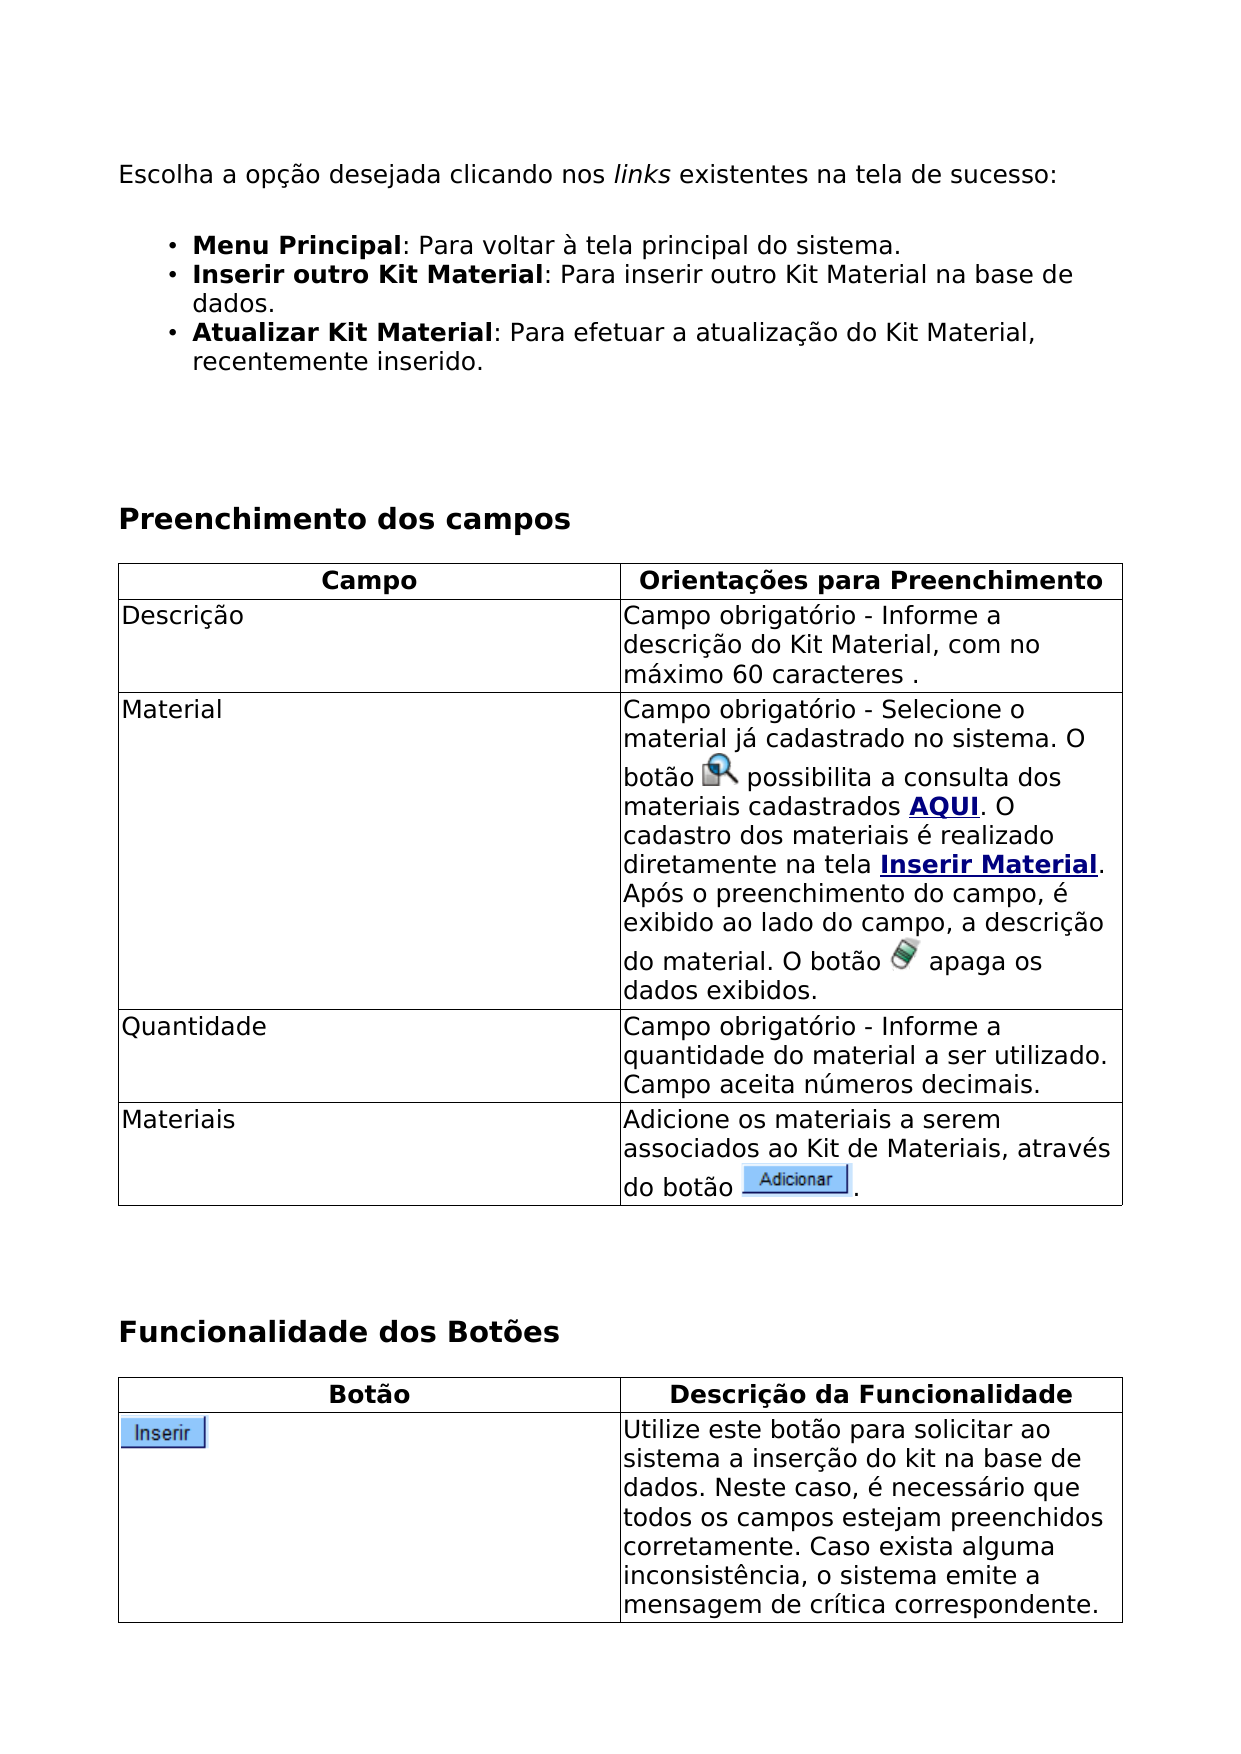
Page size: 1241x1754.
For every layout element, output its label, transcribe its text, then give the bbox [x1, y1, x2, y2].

subtitle Preenchimento dos campos [118, 502, 1122, 536]
picture [702, 753, 739, 786]
subtitle Funcionalidade dos Botões [118, 1316, 1122, 1350]
table_cell Campo obrigatório - Informe a quantidade do material a ser utilizado. Campo aceita números decimais. [621, 1010, 1122, 1102]
table_cell Material [119, 693, 620, 1009]
list Inserir outro Kit Material: Para inserir outro Kit Material na base de dados. [177, 260, 1122, 318]
list Atualizar Kit Material: Para efetuar a atualização do Kit Material, recentemente inserido. [177, 318, 1122, 377]
table_header Campo [119, 564, 620, 598]
text Escolha a opção desejada clicando nos links existentes na tela de sucesso: [118, 160, 1122, 189]
table_header Orientações para Preenchimento [621, 564, 1122, 598]
table_header Botão [119, 1378, 620, 1412]
table_cell Descrição [119, 600, 620, 692]
table_cell Utilize este botão para solicitar ao sistema a inserção do kit na base de dados. Neste caso, é necessário que todos os campos estejam preenchidos corretamente. Caso exista alguma inconsistência, o sistema emite a mensagem de crítica correspondente. [621, 1413, 1122, 1622]
table_cell Campo obrigatório - Selecione o material já cadastrado no sistema. O botão possibilita a consulta dos materiais cadastrados AQUI. O cadastro dos materiais é realizado diretamente na tela Inserir Material. Após o preenchimento do campo, é exibido ao lado do campo, a descrição do material. O botão apaga os dados exibidos. [621, 693, 1122, 1009]
picture [741, 1163, 853, 1197]
table_cell [119, 1413, 620, 1622]
table_cell Materiais [119, 1103, 620, 1205]
table_cell Campo obrigatório - Informe a descrição do Kit Material, com no máximo 60 caracteres . [621, 600, 1122, 692]
list Menu Principal: Para voltar à tela principal do sistema. [177, 231, 1122, 260]
table_cell Quantidade [119, 1010, 620, 1102]
picture [121, 1415, 209, 1450]
table_header Descrição da Funcionalidade [621, 1378, 1122, 1412]
picture [889, 937, 921, 971]
table_cell Adicione os materiais a serem associados ao Kit de Materiais, através do botão . [621, 1103, 1122, 1205]
